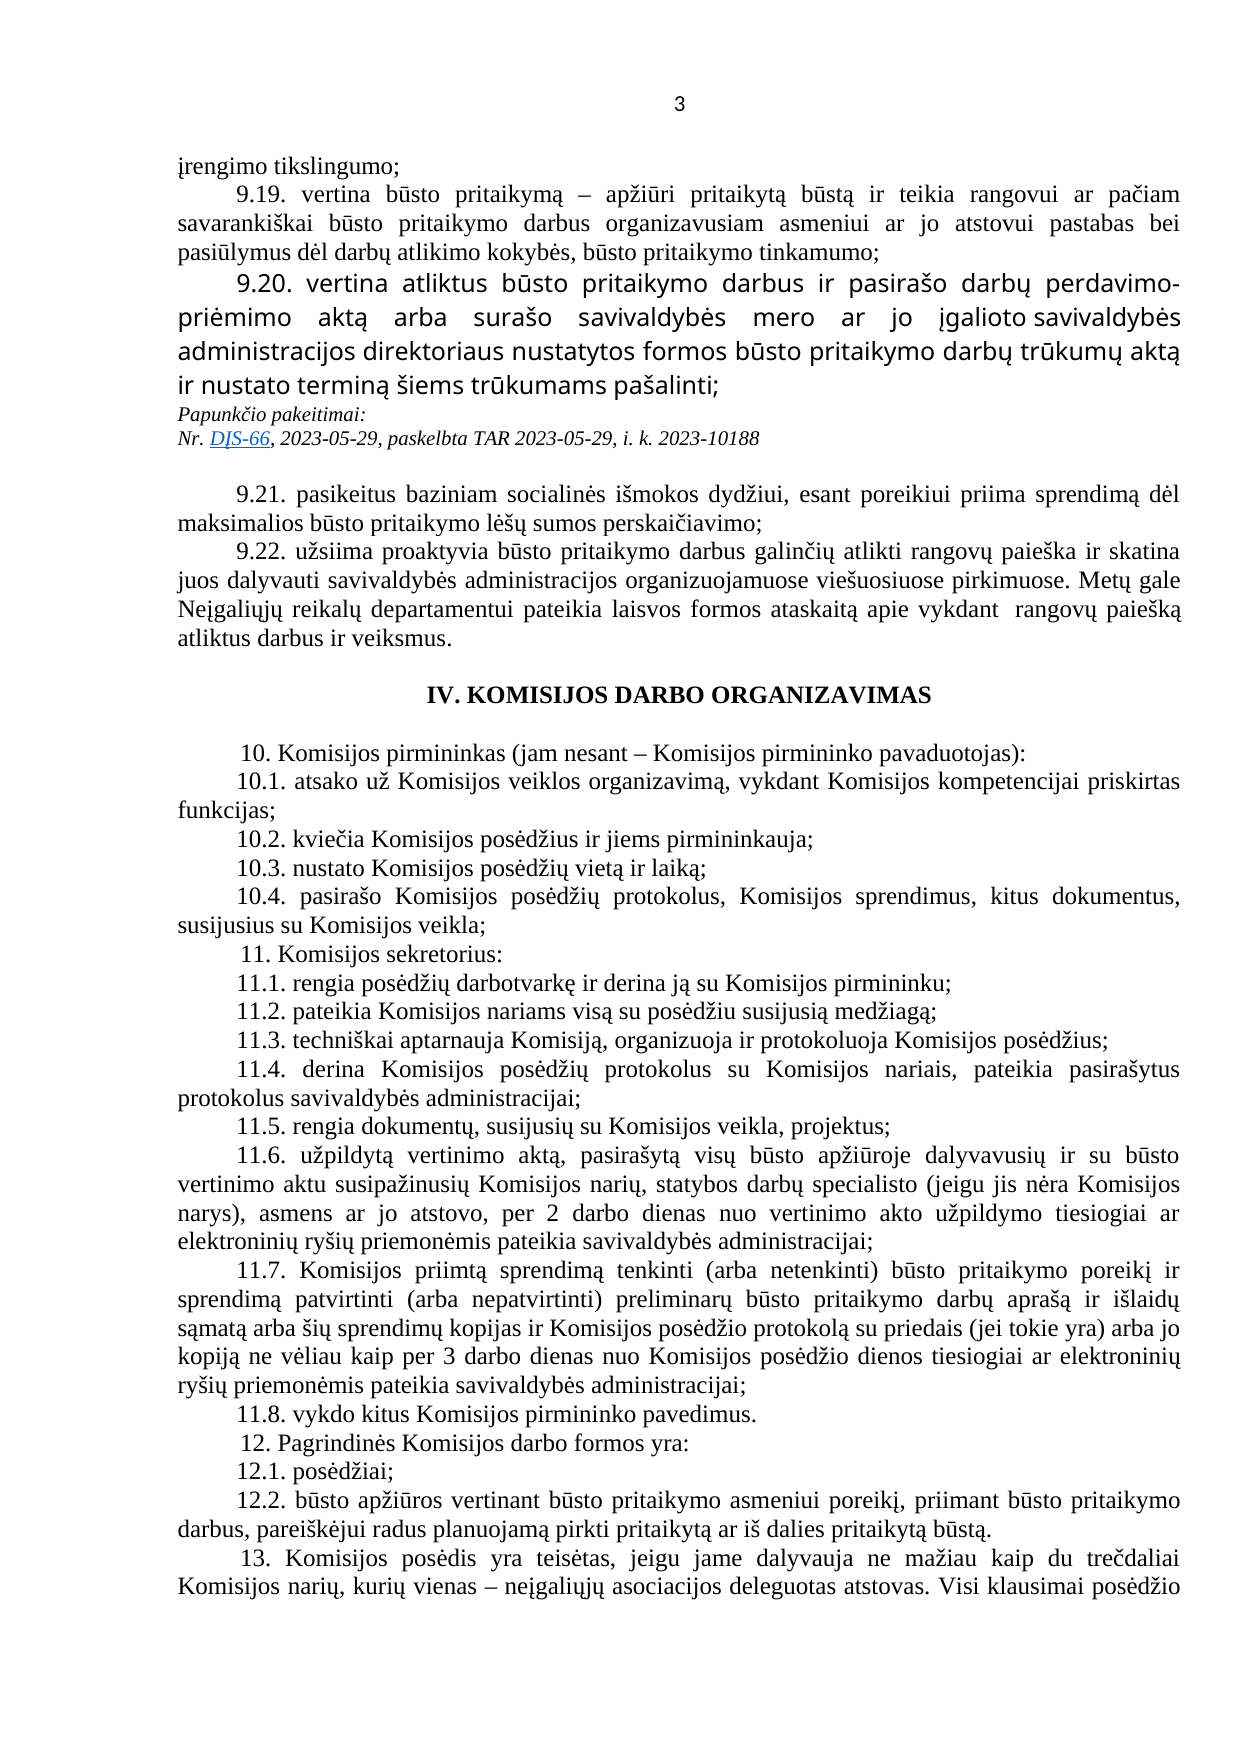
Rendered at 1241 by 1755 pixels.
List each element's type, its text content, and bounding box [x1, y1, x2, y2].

text IV. KOMISIJOS DARBO ORGANIZAVIMAS [177, 680, 1181, 709]
text 11.8. vykdo kitus Komisijos pirmininko pavedimus. [177, 1399, 1181, 1428]
text 11.7. Komisijos priimtą sprendimą tenkinti (arba netenkinti) būsto pritaikymo poreikį ir sprendimą patvirtinti (arba nepatvirtinti) preliminarų būsto pritaikymo darbų aprašą ir išlaidų sąmatą arba šių sprendimų kopijas ir Komisijos posėdžio protokolą su priedais (jei tokie yra) arba jo kopiją ne vėliau kaip per 3 darbo dienas nuo Komisijos posėdžio dienos tiesiogiai ar elektroninių ryšių priemonėmis pateikia savivaldybės administracijai; [177, 1255, 1181, 1399]
text 10. Komisijos pirmininkas (jam nesant – Komisijos pirmininko pavaduotojas): [177, 738, 1181, 766]
text 9.20. vertina atliktus būsto pritaikymo darbus ir pasirašo darbų perdavimo-priėmimo aktą arba surašo savivaldybės mero ar jo įgalioto savivaldybės administracijos direktoriaus nustatytos formos būsto pritaikymo darbų trūkumų aktą ir nustato terminą šiems trūkumams pašalinti; [177, 266, 1181, 402]
text 10.4. pasirašo Komisijos posėdžių protokolus, Komisijos sprendimus, kitus dokumentus, susijusius su Komisijos veikla; [177, 881, 1181, 939]
text 11.4. derina Komisijos posėdžių protokolus su Komisijos nariais, pateikia pasirašytus protokolus savivaldybės administracijai; [177, 1054, 1181, 1111]
text 9.22. užsiima proaktyvia būsto pritaikymo darbus galinčių atlikti rangovų paieška ir skatina juos dalyvauti savivaldybės administracijos organizuojamuose viešuosiuose pirkimuose. Metų gale Neįgaliųjų reikalų departamentui pateikia laisvos formos ataskaitą apie vykdant rangovų paiešką atliktus darbus ir veiksmus. [177, 536, 1181, 651]
text 9.19. vertina būsto pritaikymą – apžiūri pritaikytą būstą ir teikia rangovui ar pačiam savarankiškai būsto pritaikymo darbus organizavusiam asmeniui ar jo atstovui pastabas bei pasiūlymus dėl darbų atlikimo kokybės, būsto pritaikymo tinkamumo; [177, 179, 1181, 266]
text Nr. DĮS-66, 2023-05-29, paskelbta TAR 2023-05-29, i. k. 2023-10188 [177, 426, 1181, 450]
text Papunkčio pakeitimai: [177, 402, 1181, 426]
text 11.1. rengia posėdžių darbotvarkę ir derina ją su Komisijos pirmininku; [177, 968, 1181, 996]
text 11.5. rengia dokumentų, susijusių su Komisijos veikla, projektus; [177, 1111, 1181, 1140]
text įrengimo tikslingumo; [177, 151, 1181, 179]
text 11.2. pateikia Komisijos nariams visą su posėdžiu susijusią medžiagą; [177, 996, 1181, 1025]
text 11.3. techniškai aptarnauja Komisiją, organizuoja ir protokoluoja Komisijos posėdžius; [177, 1025, 1181, 1054]
text 10.2. kviečia Komisijos posėdžius ir jiems pirmininkauja; [177, 824, 1181, 853]
text 11. Komisijos sekretorius: [177, 939, 1181, 968]
text 12.2. būsto apžiūros vertinant būsto pritaikymo asmeniui poreikį, priimant būsto pritaikymo darbus, pareiškėjui radus planuojamą pirkti pritaikytą ar iš dalies pritaikytą būstą. [177, 1485, 1181, 1543]
text 13. Komisijos posėdis yra teisėtas, jeigu jame dalyvauja ne mažiau kaip du trečdaliai Komisijos narių, kurių vienas – neįgaliųjų asociacijos deleguotas atstovas. Visi klausimai posėdžio [177, 1543, 1181, 1600]
text 10.1. atsako už Komisijos veiklos organizavimą, vykdant Komisijos kompetencijai priskirtas funkcijas; [177, 766, 1181, 824]
text 10.3. nustato Komisijos posėdžių vietą ir laiką; [177, 853, 1181, 881]
text 12. Pagrindinės Komisijos darbo formos yra: [177, 1428, 1181, 1456]
text 11.6. užpildytą vertinimo aktą, pasirašytą visų būsto apžiūroje dalyvavusių ir su būsto vertinimo aktu susipažinusių Komisijos narių, statybos darbų specialisto (jeigu jis nėra Komisijos narys), asmens ar jo atstovo, per 2 darbo dienas nuo vertinimo akto užpildymo tiesiogiai ar elektroninių ryšių priemonėmis pateikia savivaldybės administracijai; [177, 1140, 1181, 1255]
text 12.1. posėdžiai; [177, 1456, 1181, 1485]
text 9.21. pasikeitus baziniam socialinės išmokos dydžiui, esant poreikiui priima sprendimą dėl maksimalios būsto pritaikymo lėšų sumos perskaičiavimo; [177, 479, 1181, 536]
